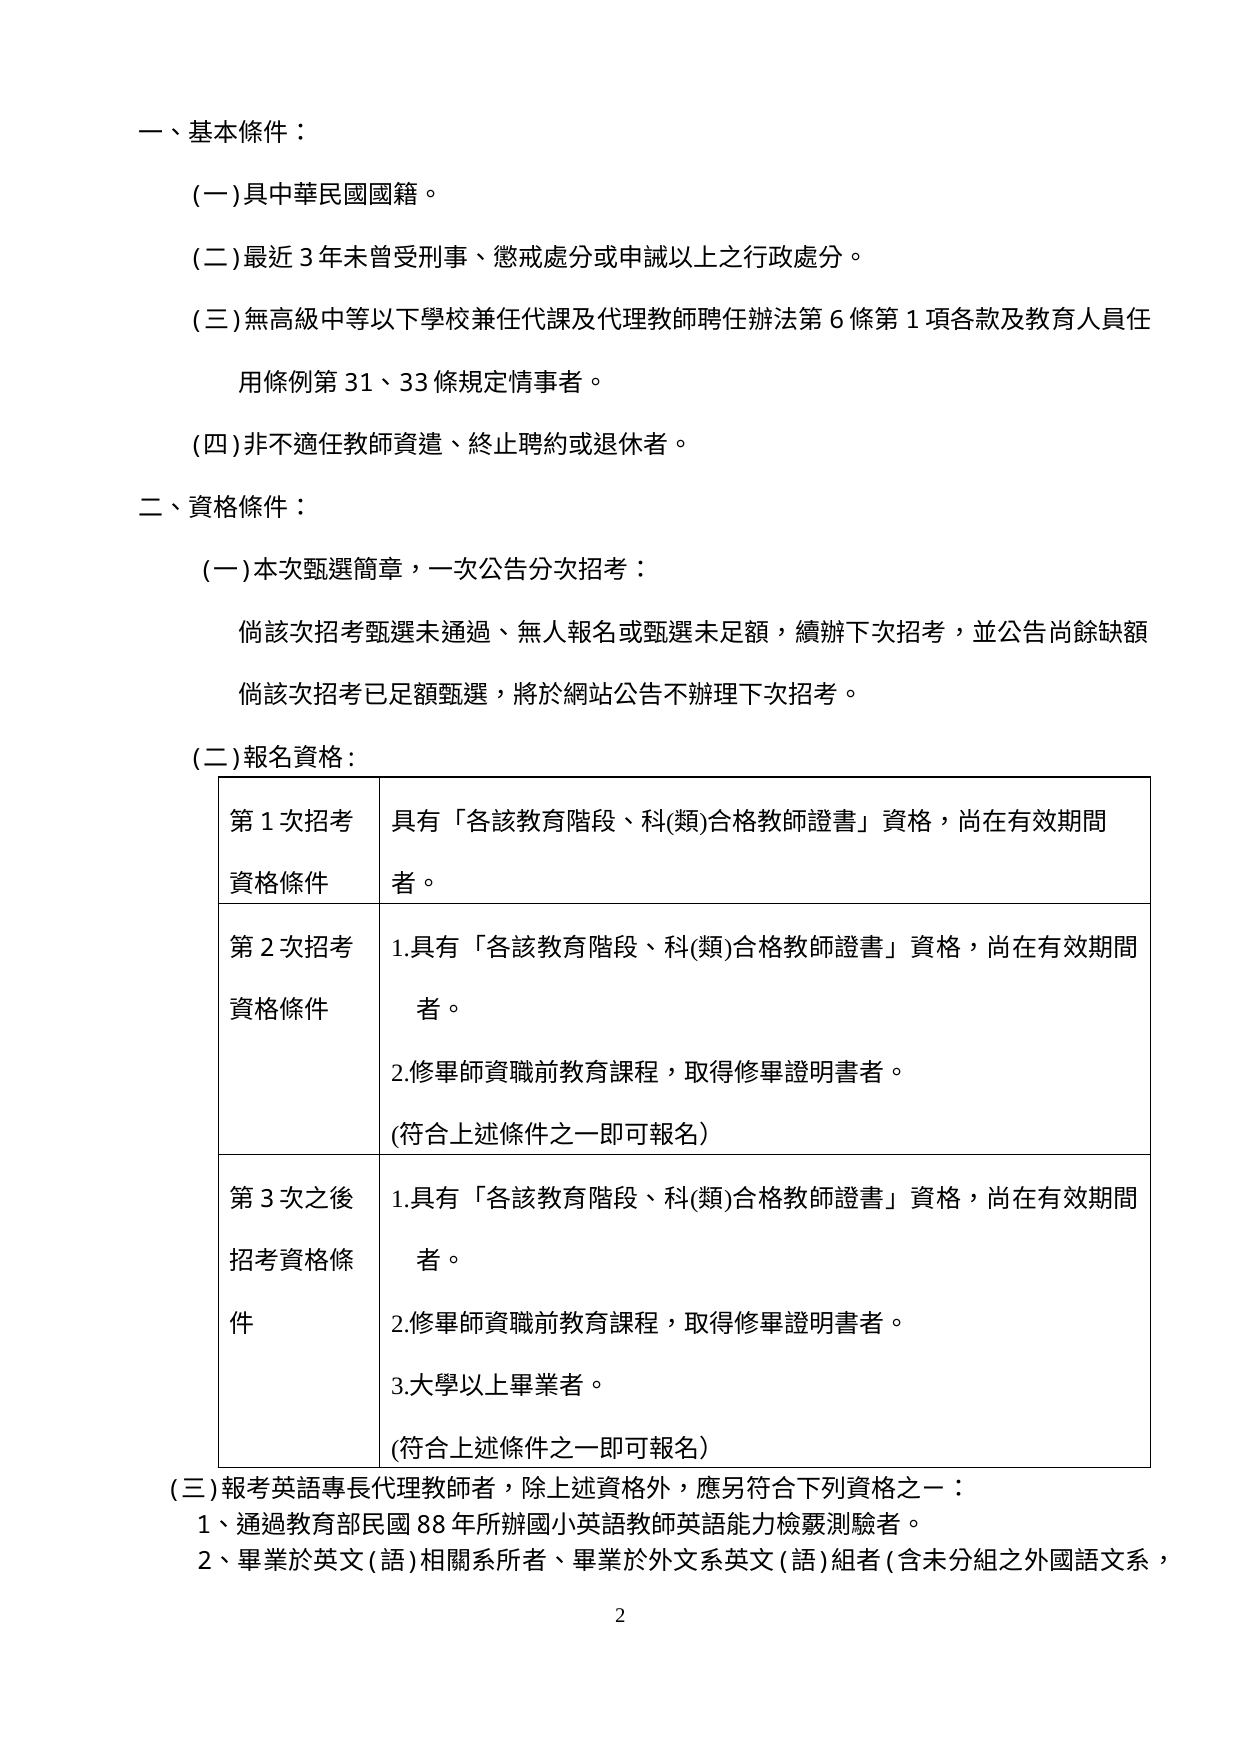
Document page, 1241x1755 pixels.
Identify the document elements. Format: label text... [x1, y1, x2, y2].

text 倘該次招考甄選未通過、無人報名或甄選未足額，續辦下次招考，並公告尚餘缺額。倘該次招考已足額甄選，將於網站公告不辦理下次招考。 [239, 589, 1152, 714]
table_header 具有「各該教育階段、科(類)合格教師證書」資格，尚在有效期間者。 [380, 778, 1150, 902]
table_cell 1.具有「各該教育階段、科(類)合格教師證書」資格，尚在有效期間者。 2.修畢師資職前教育課程，取得修畢證明書者。 3.大學以上畢業者。 (符合上述條件之一即可報名） [380, 1155, 1150, 1467]
text (二)報名資格: [189, 714, 1152, 776]
table_cell 1.具有「各該教育階段、科(類)合格教師證書」資格，尚在有效期間者。 2.修畢師資職前教育課程，取得修畢證明書者。 (符合上述條件之一即可報名） [380, 904, 1150, 1153]
text (四)非不適任教師資遣、終止聘約或退休者。 [189, 401, 1152, 464]
table_cell 第2次招考資格條件 [219, 904, 379, 1153]
text 1、通過教育部民國88年所辦國小英語教師英語能力檢覈測驗者。 [151, 1504, 1152, 1541]
text 2、畢業於英文(語)相關系所者、畢業於外文系英文(語)組者(含未分組之外國語文系，並經畢業之大學開具主修英文之證明者)、畢業於英文(語)輔系者、國民小學英語教學學士後教育學分班結業者、修畢各大學為國小英語教學所開設之英語20學分班者。 [151, 1541, 1152, 1577]
text 一、基本條件： [139, 89, 1152, 151]
text (二)最近3年未曾受刑事、懲戒處分或申誡以上之行政處分。 [189, 214, 1152, 276]
text 二、資格條件： [139, 464, 1152, 526]
text (三)報考英語專長代理教師者，除上述資格外，應另符合下列資格之ㄧ： [151, 1468, 1152, 1504]
table_cell 第3次之後 招考資格條件 [219, 1155, 379, 1467]
text (一)具中華民國國籍。 [189, 151, 1152, 214]
text (一)本次甄選簡章，一次公告分次招考： [139, 526, 1152, 589]
text (三)無高級中等以下學校兼任代課及代理教師聘任辦法第6條第1項各款及教育人員任用條例第31、33條規定情事者。 [189, 276, 1152, 401]
table_header 第1次招考資格條件 [219, 778, 379, 902]
